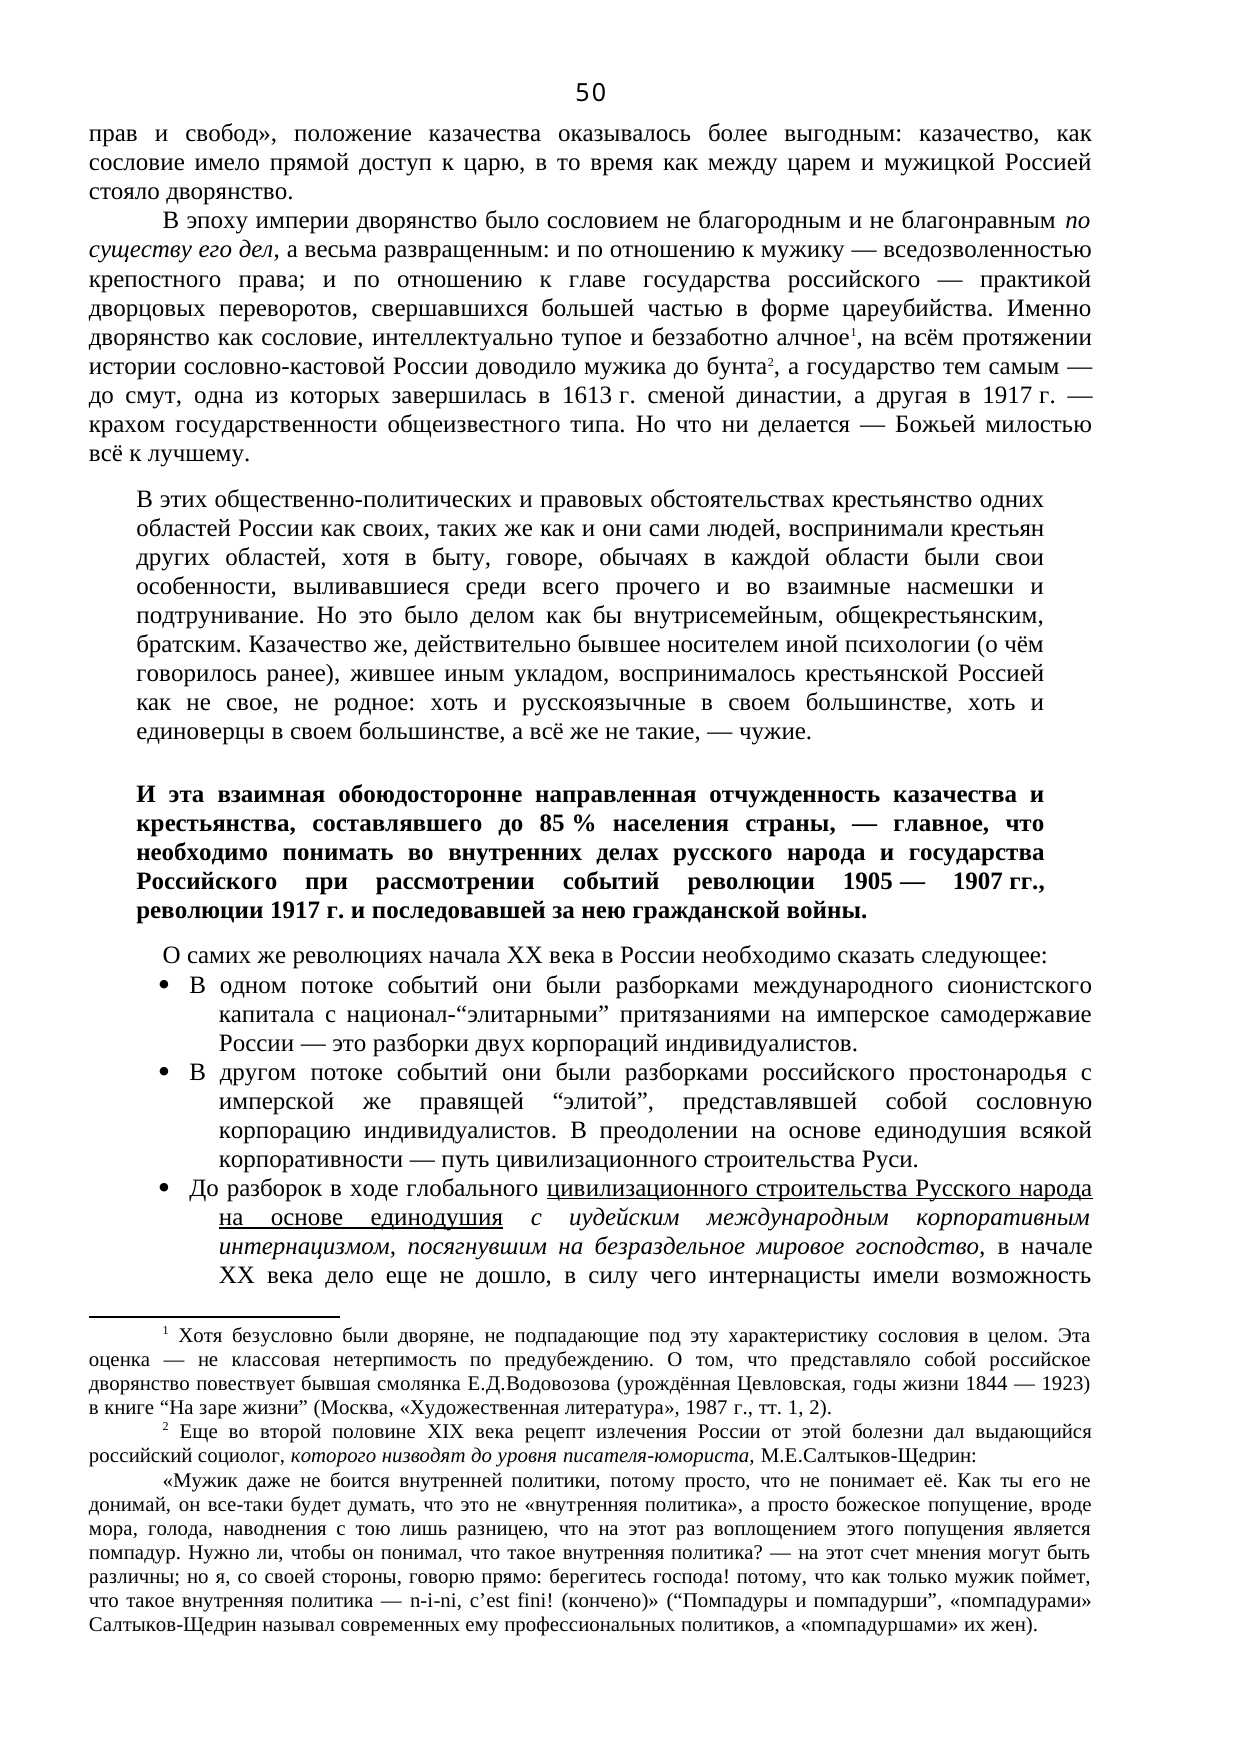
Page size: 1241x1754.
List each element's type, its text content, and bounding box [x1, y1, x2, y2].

text «Мужик даже не боится внутренней политики, потому просто, что не понимает её. Как ты его не донимай, он все-таки будет думать, что это не «внут­ренняя политика», а просто божеское попущение, вроде мора, голода, наводнения с тою лишь разницею, что на этот раз воплощением этого попущения является помпадур. Нужно ли, чтобы он понимал, что такое внутренняя политика? — на этот счет мнения могут быть различны; но я, со своей стороны, говорю прямо: берегитесь господа! потому, что как только мужик поймет, что такое внутренняя политика — n-i-ni, c’est fini! (кончено)» (“Помпадуры и помпадурши”, «помпадурами» Салтыков-Щедрин называл современных ему профессиональных политиков, а «помпадуршами» их жен). [89, 1467, 1092, 1636]
text прав и свобод», положение казачества оказывалось более выгодным: казачество, как сословие имело прямой доступ к царю, в то время как между царем и мужицкой Россией стояло дворянство. [89, 118, 1092, 205]
text В этих общественно-политических и правовых обстоятельствах крестьянство одних областей России как своих, таких же как и они сами людей, воспринимали крестьян других областей, хотя в быту, говоре, обычаях в каждой области были свои особенности, выливавшиеся среди всего прочего и во взаимные насмешки и подтрунивание. Но это было делом как бы внутрисемейным, общекрестьянским, братским. Казачество же, действительно бывшее носителем иной психологии (о чём говорилось ранее), жившее иным укладом, воспринималось крестьянской Россией как не свое, не родное: хоть и русскоязычные в своем большинстве, хоть и единоверцы в своем большинстве, а всё же не такие, — чужие. [136, 483, 1045, 745]
text Хотя безусловно были дворяне, не подпадающие под эту характеристику сословия в целом. Эта оценка — не классовая нетерпимость по предубеждению. О том, что представляло собой российское дворянство повествует бывшая смолянка Е.Д.Водовозова (урождённая Цевловская, годы жизни 1844 — 1923) в книге “На заре жизни” (Москва, «Художественная литература», 1987 г., тт. 1, 2). [89, 1323, 1092, 1419]
text В эпоху империи дворянство было сословием не благородным и не благонравным по существу его дел, а весьма развращенным: и по отношению к мужику — вседозволенностью крепостного права; и по отношению к главе государства российского — практикой дворцовых переворотов, свершавшихся большей частью в форме цареубийства. Именно дворянство как сословие, интеллектуально тупое и беззаботно алчное, на всём протяжении истории сословно-кастовой России доводило мужика до бунта, а государство тем самым — до смут, одна из которых завершилась в 1613 г. сменой династии, а другая в 1917 г. — крахом государственности общеизвестного типа. Но что ни делается — Божьей милостью всё к лучшему. [89, 205, 1092, 467]
text И эта взаимная обоюдосторонне направленная отчужденность казачества и крестьянства, составлявшего до 85 % населения страны, — главное, что необходимо понимать во внутренних делах русского народа и государства Российского при рассмотрении событий революции 1905 — 1907 гг., революции 1917 г. и последовавшей за нею гражданской войны. [136, 778, 1045, 924]
list В другом потоке событий они были разборками российского простонародья с имперской же правящей “элитой”, представлявшей собой сословную корпорацию индивидуалистов. В преодолении на основе единодушия всякой корпоративности — путь цивилизационного строительства Руси. [159, 1057, 1092, 1173]
text Еще во второй половине XIX века рецепт излечения России от этой болезни дал выдающийся российский социолог, которого низводят до уровня писателя-юмориста, М.Е.Салтыков-Щедрин: [89, 1419, 1092, 1467]
text О самих же революциях начала ХХ века в России необходимо сказать следующее: [89, 940, 1092, 969]
list В одном потоке событий они были разборками международного сионистского капитала с национал-“элитарными” притязаниями на имперское самодержавие России — это разборки двух корпораций индивидуалистов. [159, 969, 1092, 1057]
list До разборок в ходе глобального цивилизационного строительства Русского народа на основе единодушия с иудейским международным корпоративным интернацизмом, посягнувшим на безраздельное мировое господство, в начале ХХ века дело еще не дошло, в силу чего интернацисты имели возможность [159, 1173, 1092, 1289]
